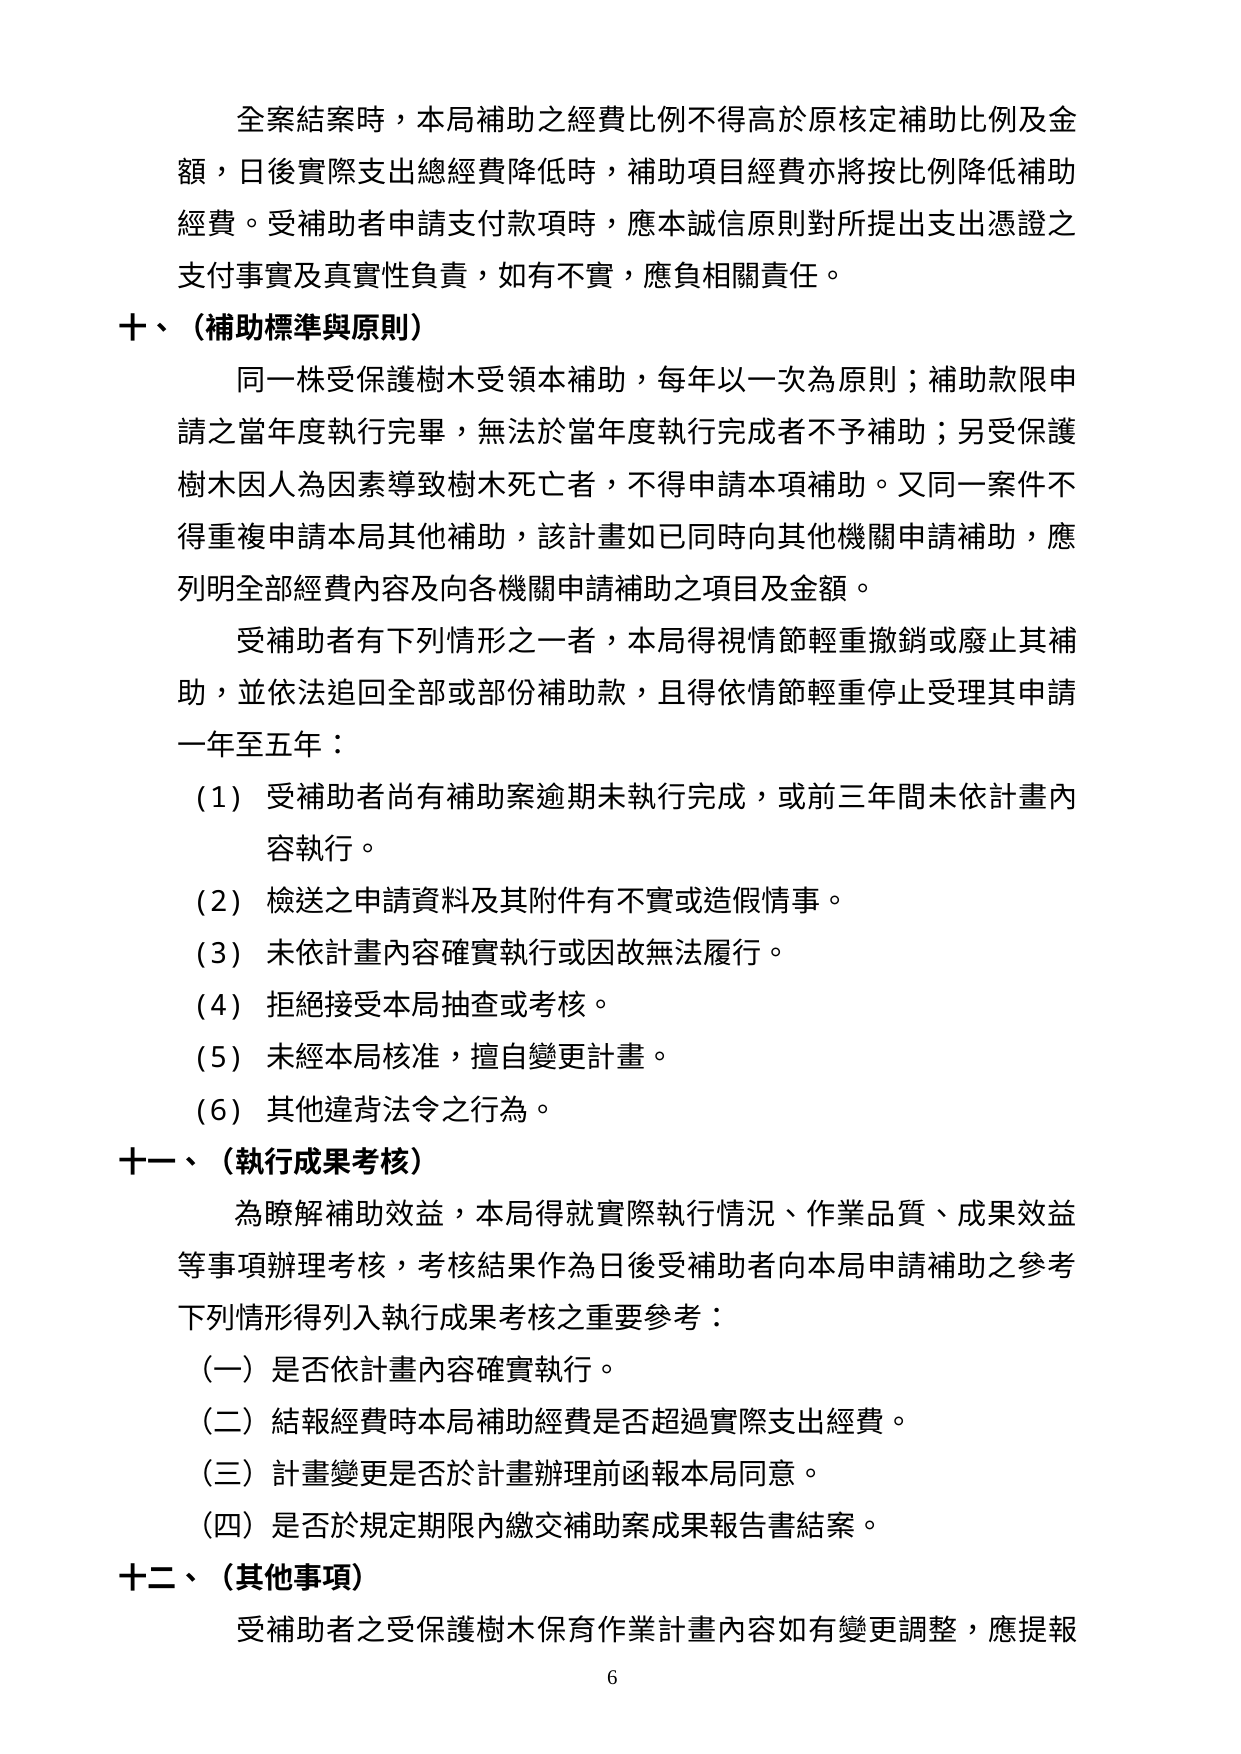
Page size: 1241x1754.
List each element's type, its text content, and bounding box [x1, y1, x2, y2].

text 受補助者之受保護樹木保育作業計畫內容如有變更調整，應提報 [177, 1599, 1078, 1651]
text 十、（補助標準與原則） [118, 297, 1078, 349]
list 受補助者尚有補助案逾期未執行完成，或前三年間未依計畫內容執行。 [192, 766, 1078, 870]
text 為瞭解補助效益，本局得就實際執行情況、作業品質、成果效益等事項辦理考核，考核結果作為日後受補助者向本局申請補助之參考。下列情形得列入執行成果考核之重要參考： [177, 1182, 1078, 1339]
text （四）是否於規定期限內繳交補助案成果報告書結案。 [118, 1495, 1078, 1547]
list 其他違背法令之行為。 [192, 1078, 1078, 1130]
text （三）計畫變更是否於計畫辦理前函報本局同意。 [118, 1443, 1078, 1495]
list 檢送之申請資料及其附件有不實或造假情事。 [192, 870, 1078, 922]
list 未經本局核准，擅自變更計畫。 [192, 1026, 1078, 1078]
text （一）是否依計畫內容確實執行。 [118, 1339, 1078, 1391]
list 未依計畫內容確實執行或因故無法履行。 [192, 922, 1078, 974]
text 同一株受保護樹木受領本補助，每年以一次為原則；補助款限申請之當年度執行完畢，無法於當年度執行完成者不予補助；另受保護樹木因人為因素導致樹木死亡者，不得申請本項補助。又同一案件不得重複申請本局其他補助，該計畫如已同時向其他機關申請補助，應列明全部經費內容及向各機關申請補助之項目及金額。 [177, 349, 1078, 609]
list 拒絕接受本局抽查或考核。 [192, 974, 1078, 1026]
text 全案結案時，本局補助之經費比例不得高於原核定補助比例及金額，日後實際支出總經費降低時，補助項目經費亦將按比例降低補助經費。受補助者申請支付款項時，應本誠信原則對所提出支出憑證之支付事實及真實性負責，如有不實，應負相關責任。 [177, 89, 1078, 297]
text 十二、（其他事項） [118, 1547, 1078, 1599]
text 十一、（執行成果考核） [118, 1130, 1078, 1182]
text （二）結報經費時本局補助經費是否超過實際支出經費。 [118, 1391, 1078, 1443]
text 受補助者有下列情形之一者，本局得視情節輕重撤銷或廢止其補助，並依法追回全部或部份補助款，且得依情節輕重停止受理其申請一年至五年： [177, 609, 1078, 766]
